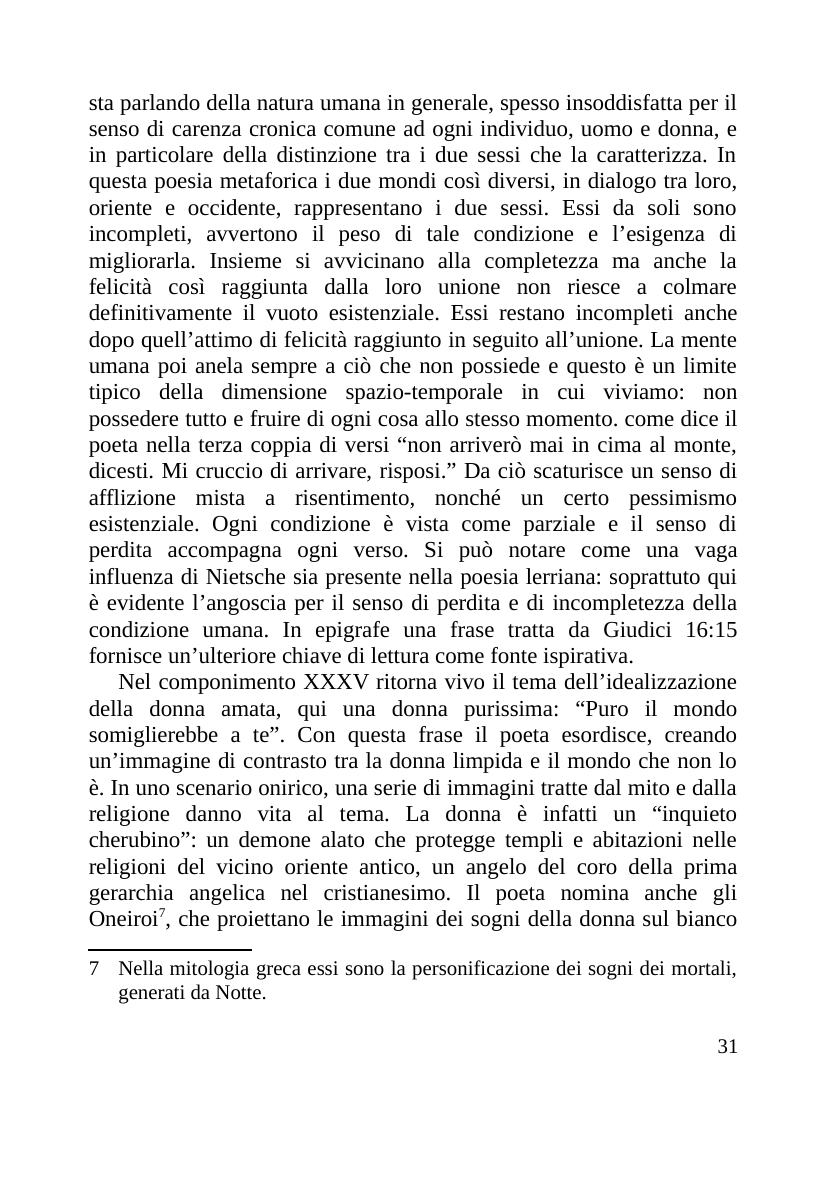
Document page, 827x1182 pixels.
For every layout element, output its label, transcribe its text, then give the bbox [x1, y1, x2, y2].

text sta parlando della natura umana in generale, spesso insoddisfatta per il senso di carenza cronica comune ad ogni individuo, uomo e donna, e in particolare della distinzione tra i due sessi che la caratterizza. In questa poesia metaforica i due mondi così diversi, in dialogo tra loro, oriente e occidente, rappresentano i due sessi. Essi da soli sono incompleti, avvertono il peso di tale condizione e l’esigenza di migliorarla. Insieme si avvicinano alla completezza ma anche la felicità così raggiunta dalla loro unione non riesce a colmare definitivamente il vuoto esistenziale. Essi restano incompleti anche dopo quell’attimo di felicità raggiunto in seguito all’unione. La mente umana poi anela sempre a ciò che non possiede e questo è un limite tipico della dimensione spazio-temporale in cui viviamo: non possedere tutto e fruire di ogni cosa allo stesso momento. come dice il poeta nella terza coppia di versi “non arriverò mai in cima al monte, dicesti. Mi cruccio di arrivare, risposi.” Da ciò scaturisce un senso di afflizione mista a risentimento, nonché un certo pessimismo esistenziale. Ogni condizione è vista come parziale e il senso di perdita accompagna ogni verso. Si può notare come una vaga influenza di Nietsche sia presente nella poesia lerriana: soprattuto qui è evidente l’angoscia per il senso di perdita e di incompletezza della condizione umana. In epigrafe una frase tratta da Giudici 16:15 fornisce un’ulteriore chiave di lettura come fonte ispirativa. [88, 88, 738, 668]
text Nel componimento XXXV ritorna vivo il tema dell’idealizzazione della donna amata, qui una donna purissima: “Puro il mondo somiglierebbe a te”. Con questa frase il poeta esordisce, creando un’immagine di contrasto tra la donna limpida e il mondo che non lo è. In uno scenario onirico, una serie di immagini tratte dal mito e dalla religione danno vita al tema. La donna è infatti un “inquieto cherubino”: un demone alato che protegge templi e abitazioni nelle religioni del vicino oriente antico, un angelo del coro della prima gerarchia angelica nel cristianesimo. Il poeta nomina anche gli Oneiroi, che proiettano le immagini dei sogni della donna sul bianco [88, 668, 738, 932]
text Nella mitologia greca essi sono la personificazione dei sogni dei mortali, generati da Notte. [88, 956, 738, 1004]
